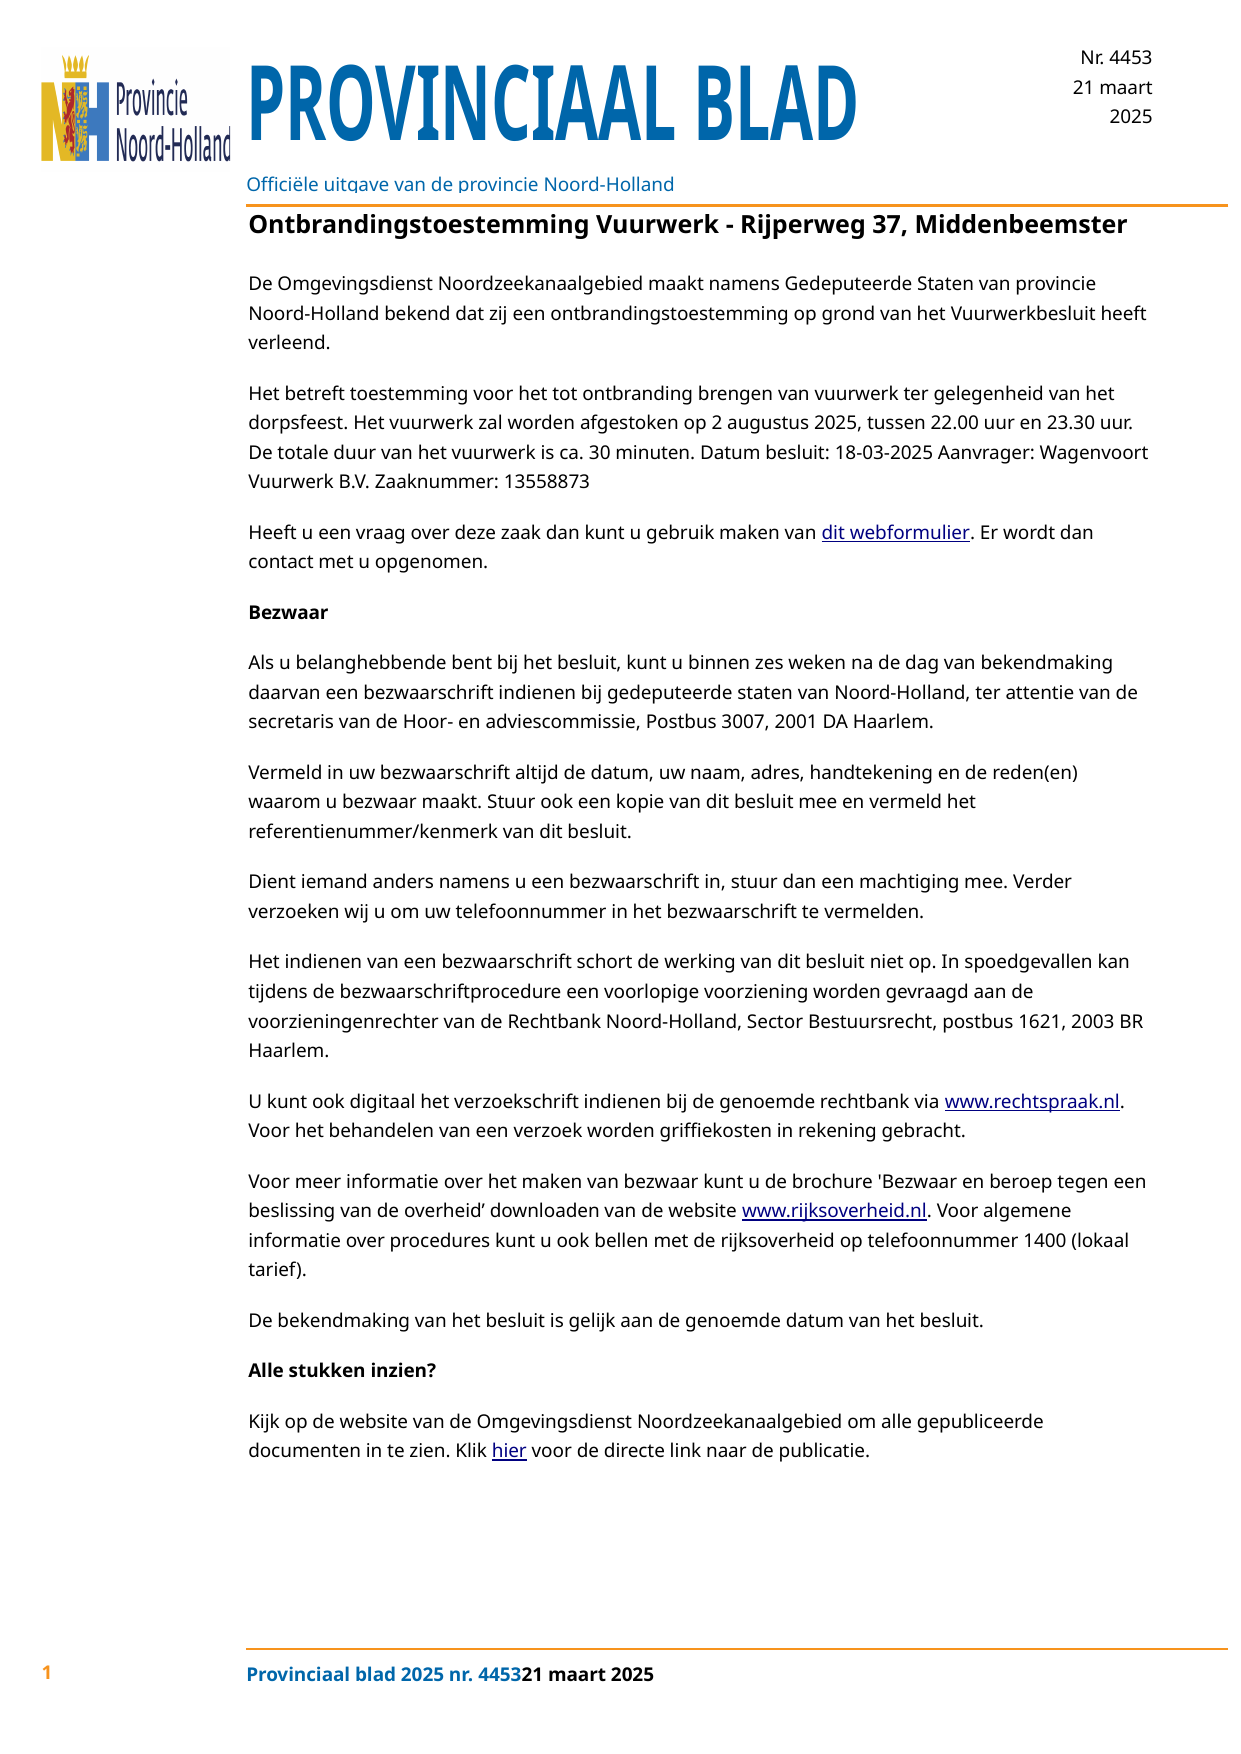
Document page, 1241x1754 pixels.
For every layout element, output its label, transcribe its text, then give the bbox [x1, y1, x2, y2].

text Alle stukken inzien? [248, 1357, 1152, 1383]
text Ontbrandingstoestemming Vuurwerk - Rijperweg 37, Middenbeemster [248, 207, 1152, 241]
text Kijk op de website van de Omgevingsdienst Noordzeekanaalgebied om alle gepubliceerde documenten in te zien. Klik hier voor de directe link naar de publicatie. [248, 1408, 1152, 1463]
text Voor meer informatie over het maken van bezwaar kunt u de brochure 'Bezwaar en beroep tegen een beslissing van de overheid’ downloaden van de website www.rijksoverheid.nl. Voor algemene informatie over procedures kunt u ook bellen met de rijksoverheid op telefoonnummer 1400 (lokaal tarief). [248, 1168, 1152, 1282]
text Bezwaar [248, 599, 1152, 625]
text De Omgevingsdienst Noordzeekanaalgebied maakt namens Gedeputeerde Staten van provincie Noord-Holland bekend dat zij een ontbrandingstoestemming op grond van het Vuurwerkbesluit heeft verleend. [248, 270, 1152, 355]
text Vermeld in uw bezwaarschrift altijd de datum, uw naam, adres, handtekening en de reden(en) waarom u bezwaar maakt. Stuur ook een kopie van dit besluit mee en vermeld het referentienummer/kenmerk van dit besluit. [248, 759, 1152, 844]
text Het indienen van een bezwaarschrift schort de werking van dit besluit niet op. In spoedgevallen kan tijdens de bezwaarschriftprocedure een voorlopige voorziening worden gevraagd aan de voorzieningenrechter van de Rechtbank Noord-Holland, Sector Bestuursrecht, postbus 1621, 2003 BR Haarlem. [248, 949, 1152, 1063]
text Het betreft toestemming voor het tot ontbranding brengen van vuurwerk ter gelegenheid van het dorpsfeest. Het vuurwerk zal worden afgestoken op 2 augustus 2025, tussen 22.00 uur en 23.30 uur. De totale duur van het vuurwerk is ca. 30 minuten. Datum besluit: 18-03-2025 Aanvrager: Wagenvoort Vuurwerk B.V. Zaaknummer: 13558873 [248, 380, 1152, 494]
text Als u belanghebbende bent bij het besluit, kunt u binnen zes weken na de dag van bekendmaking daarvan een bezwaarschrift indienen bij gedeputeerde staten van Noord-Holland, ter attentie van de secretaris van de Hoor- en adviescommissie, Postbus 3007, 2001 DA Haarlem. [248, 649, 1152, 734]
text U kunt ook digitaal het verzoekschrift indienen bij de genoemde rechtbank via www.rechtspraak.nl. Voor het behandelen van een verzoek worden griffiekosten in rekening gebracht. [248, 1088, 1152, 1143]
text Heeft u een vraag over deze zaak dan kunt u gebruik maken van dit webformulier. Er wordt dan contact met u opgenomen. [248, 519, 1152, 574]
picture [41, 47, 231, 172]
text De bekendmaking van het besluit is gelijk aan de genoemde datum van het besluit. [248, 1307, 1152, 1333]
text Dient iemand anders namens u een bezwaarschrift in, stuur dan een machtiging mee. Verder verzoeken wij u om uw telefoonnummer in het bezwaarschrift te vermelden. [248, 869, 1152, 924]
